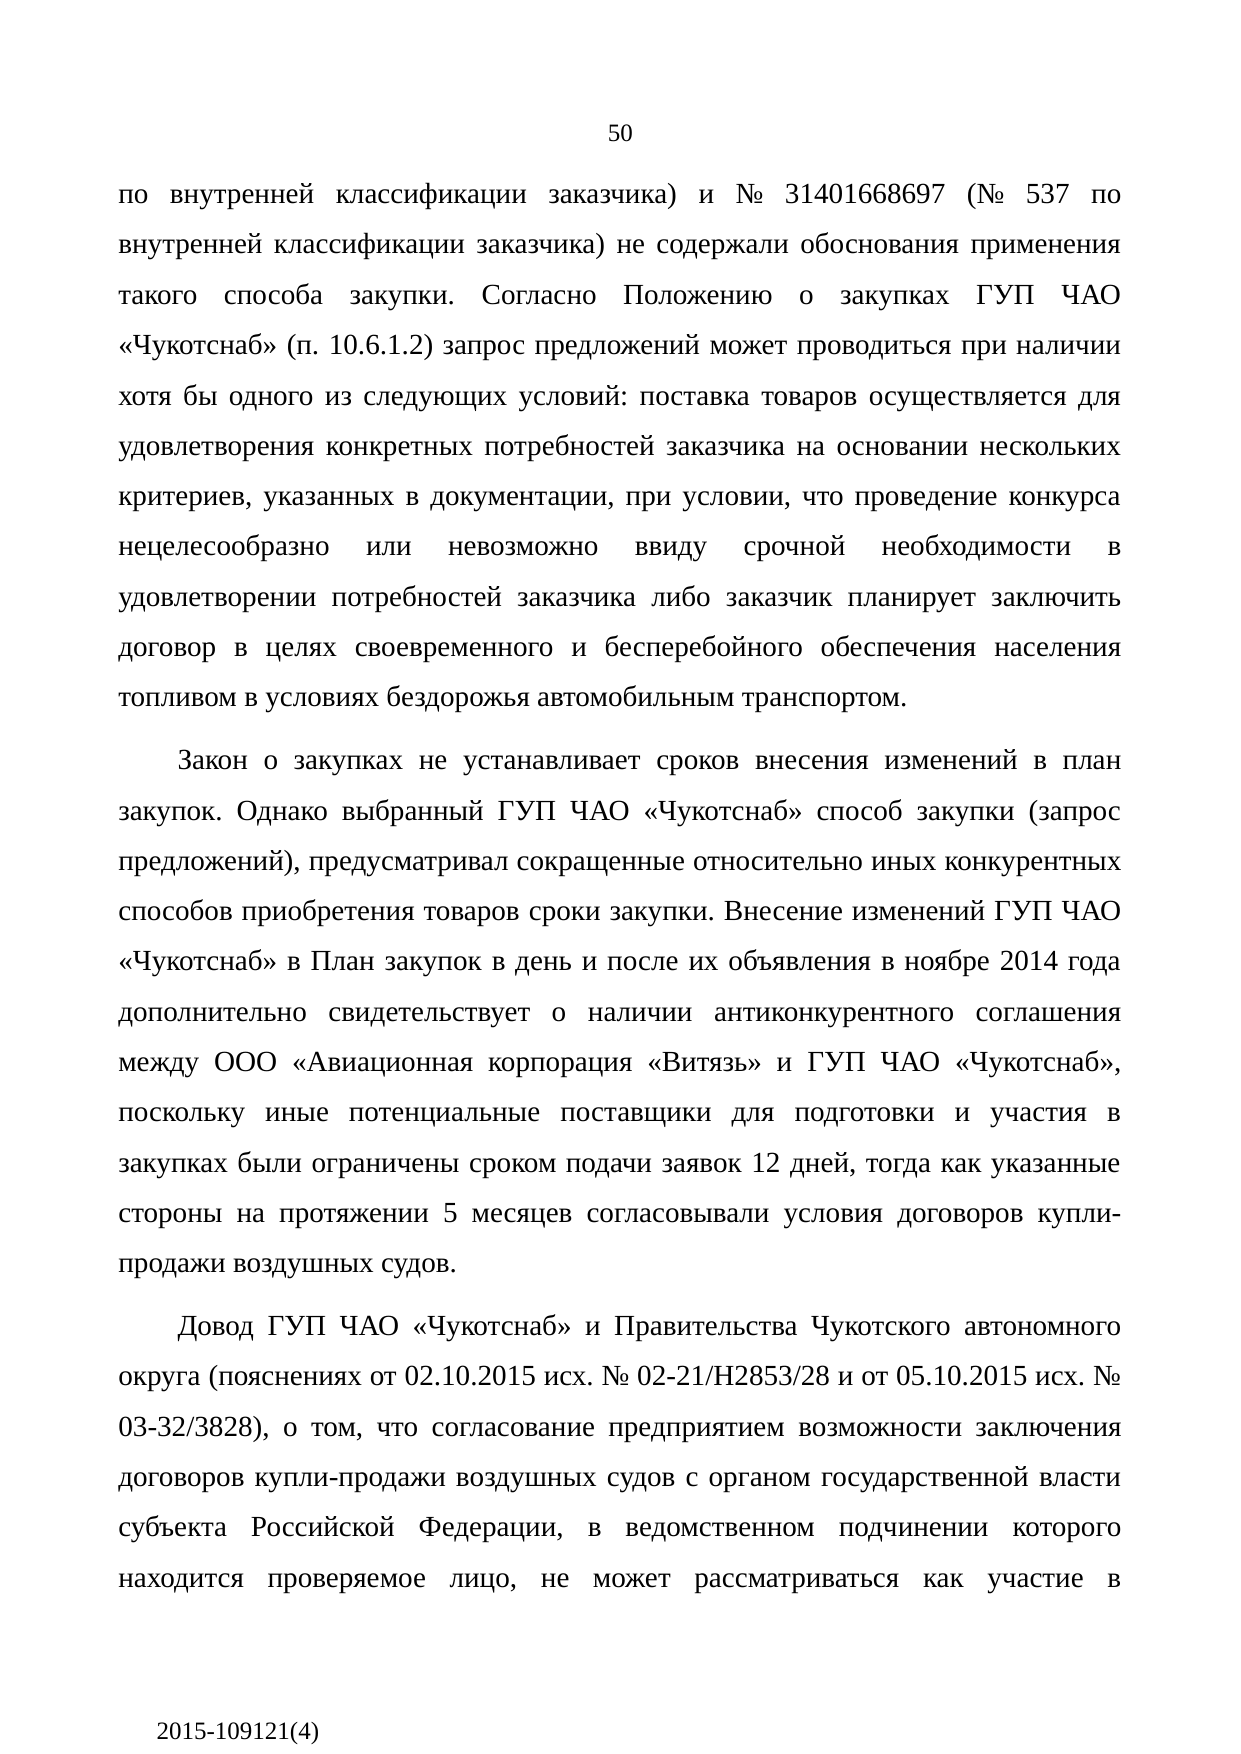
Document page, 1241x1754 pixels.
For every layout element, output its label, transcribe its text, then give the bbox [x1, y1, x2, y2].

text Закон о закупках не устанавливает сроков внесения изменений в план закупок. Однако выбранный ГУП ЧАО «Чукотснаб» способ закупки (запрос предложений), предусматривал сокращенные относительно иных конкурентных способов приобретения товаров сроки закупки. Внесение изменений ГУП ЧАО «Чукотснаб» в План закупок в день и после их объявления в ноябре 2014 года дополнительно свидетельствует о наличии антиконкурентного соглашения между ООО «Авиационная корпорация «Витязь» и ГУП ЧАО «Чукотснаб», поскольку иные потенциальные поставщики для подготовки и участия в закупках были ограничены сроком подачи заявок 12 дней, тогда как указанные стороны на протяжении 5 месяцев согласовывали условия договоров купли-продажи воздушных судов. [118, 742, 1122, 1279]
text Довод ГУП ЧАО «Чукотснаб» и Правительства Чукотского автономного округа (пояснениях от 02.10.2015 исх. № 02-21/Н2853/28 и от 05.10.2015 исх. № 03-32/3828), о том, что согласование предприятием возможности заключения договоров купли-продажи воздушных судов с органом государственной власти субъекта Российской Федерации, в ведомственном подчинении которого находится проверяемое лицо, не может рассматриваться как участие в [118, 1308, 1122, 1593]
text по внутренней классификации заказчика) и № 31401668697 (№ 537 по внутренней классификации заказчика) не содержали обоснования применения такого способа закупки. Согласно Положению о закупках ГУП ЧАО «Чукотснаб» (п. 10.6.1.2) запрос предложений может проводиться при наличии хотя бы одного из следующих условий: поставка товаров осуществляется для удовлетворения конкретных потребностей заказчика на основании нескольких критериев, указанных в документации, при условии, что проведение конкурса нецелесообразно или невозможно ввиду срочной необходимости в удовлетворении потребностей заказчика либо заказчик планирует заключить договор в целях своевременного и бесперебойного обеспечения населения топливом в условиях бездорожья автомобильным транспортом. [118, 176, 1122, 713]
